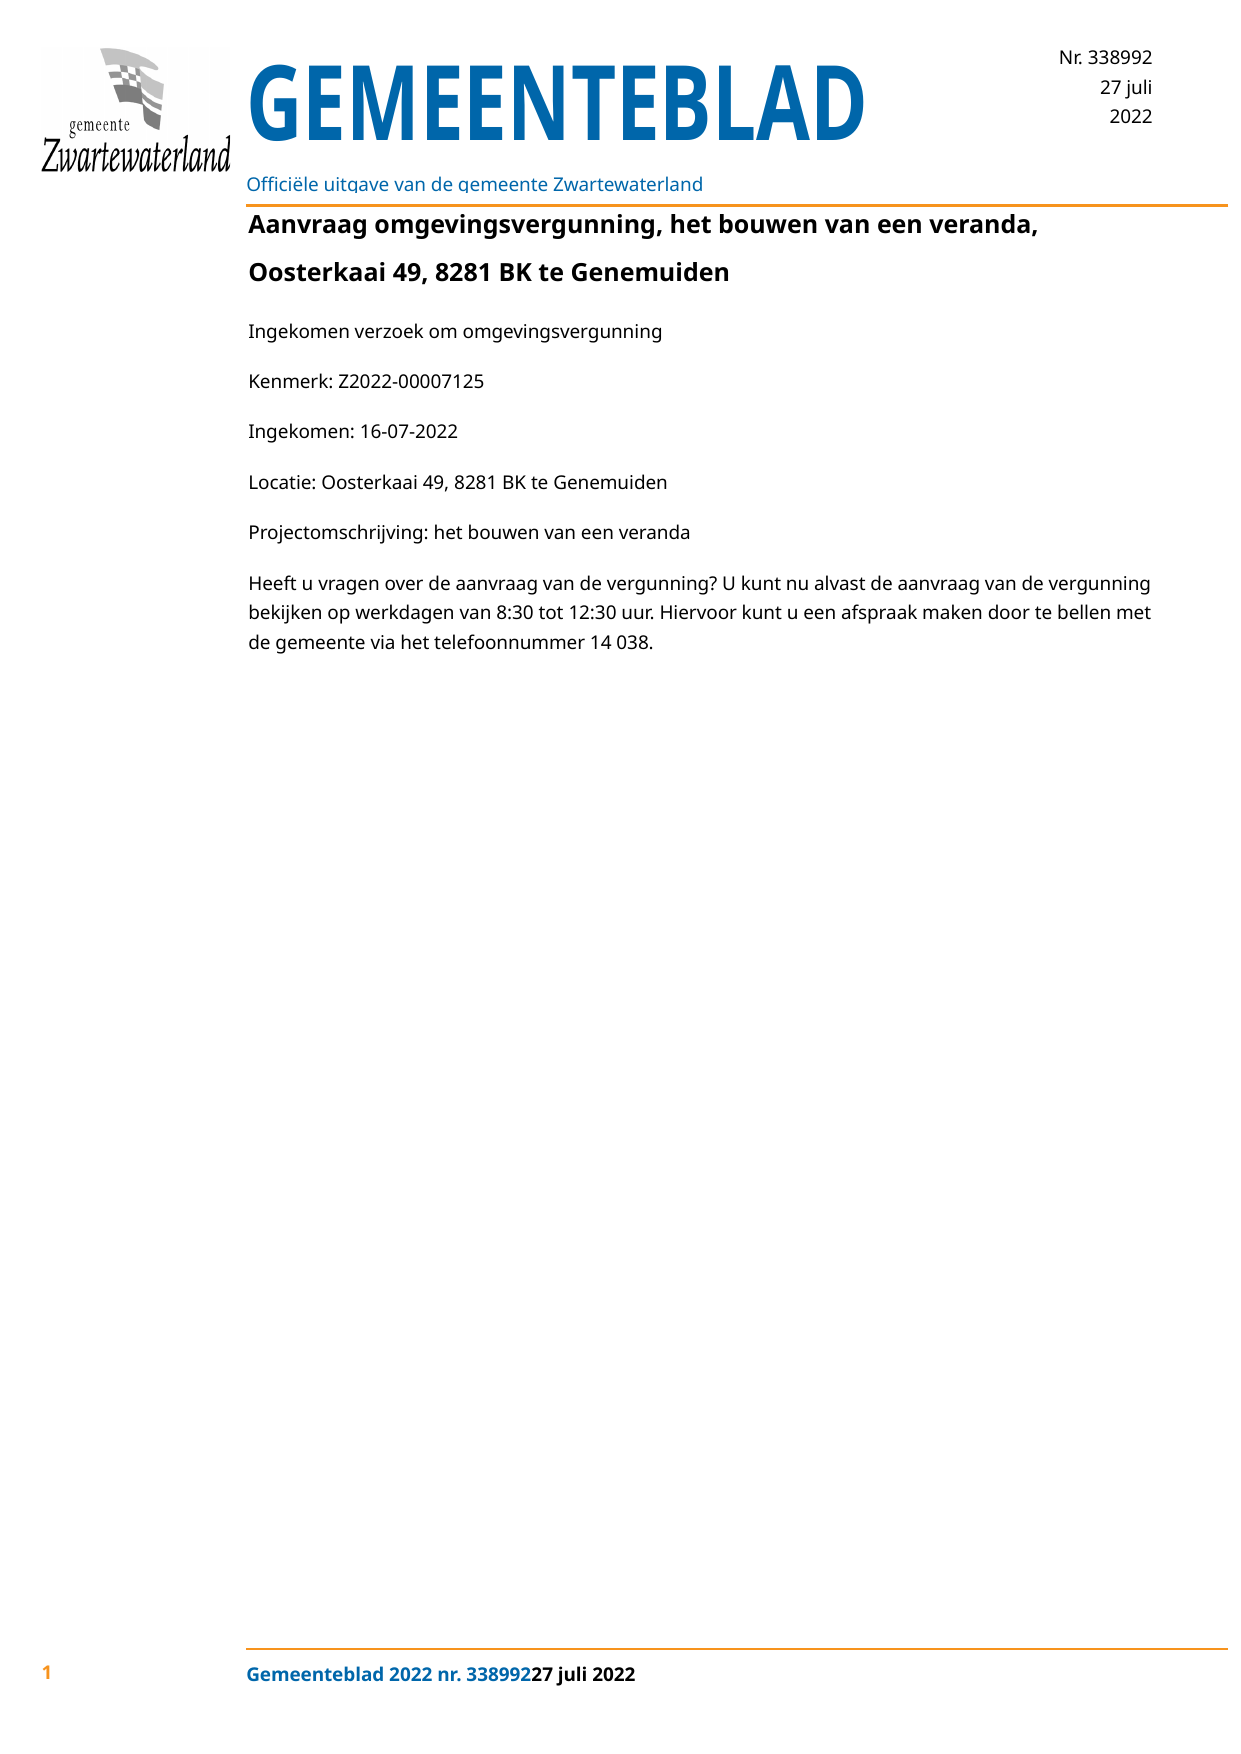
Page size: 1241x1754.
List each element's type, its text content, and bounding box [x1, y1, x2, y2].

text Heeft u vragen over de aanvraag van de vergunning? U kunt nu alvast de aanvraag van de vergunning bekijken op werkdagen van 8:30 tot 12:30 uur. Hiervoor kunt u een afspraak maken door te bellen met de gemeente via het telefoonnummer 14 038. [248, 570, 1152, 655]
text Projectomschrijving: het bouwen van een veranda [248, 519, 1152, 545]
picture [41, 47, 231, 172]
text Kenmerk: Z2022-00007125 [248, 368, 1152, 394]
text Ingekomen verzoek om omgevingsvergunning [248, 318, 1152, 344]
text Ingekomen: 16-07-2022 [248, 419, 1152, 444]
text Locatie: Oosterkaai 49, 8281 BK te Genemuiden [248, 469, 1152, 495]
text Aanvraag omgevingsvergunning, het bouwen van een veranda, Oosterkaai 49, 8281 BK te Genemuiden [248, 207, 1152, 288]
